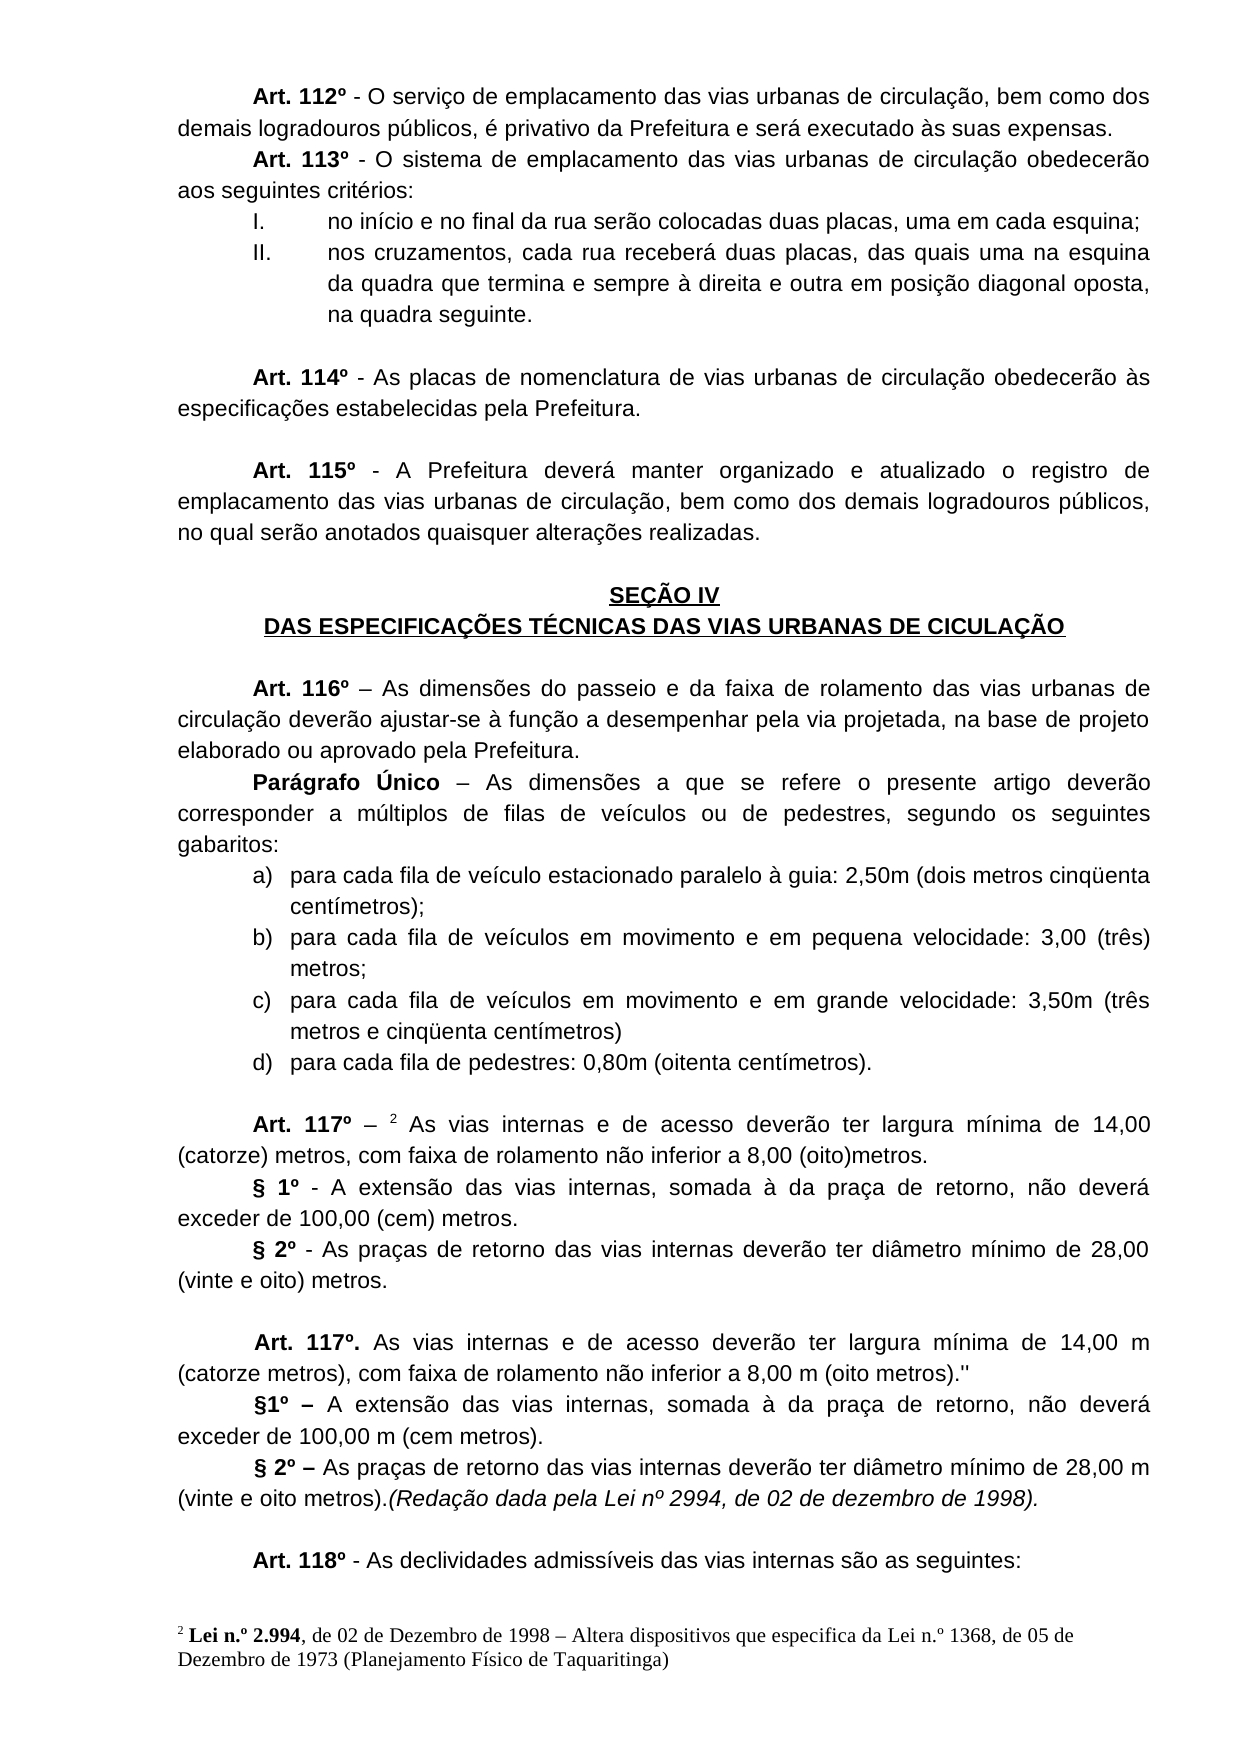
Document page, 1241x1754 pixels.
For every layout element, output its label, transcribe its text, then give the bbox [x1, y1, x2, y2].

text SEÇÃO IV [177, 581, 1152, 608]
text Art. 116º – As dimensões do passeio e da faixa de rolamento das vias urbanas de circulação deverão ajustar-se à função a desempenhar pela via projetada, na base de projeto elaborado ou aprovado pela Prefeitura. [177, 674, 1152, 764]
list para cada fila de veículos em movimento e em pequena velocidade: 3,00 (três) metros; [252, 924, 1152, 982]
text Lei n.º 2.994, de 02 de Dezembro de 1998 – Altera dispositivos que especifica da Lei n.º 1368, de 05 de Dezembro de 1973 (Planejamento Físico de Taquaritinga) [177, 1623, 1152, 1671]
text § 1º - A extensão das vias internas, somada à da praça de retorno, não deverá exceder de 100,00 (cem) metros. [177, 1173, 1152, 1231]
text Parágrafo Único – As dimensões a que se refere o presente artigo deverão corresponder a múltiplos de filas de veículos ou de pedestres, segundo os seguintes gabaritos: [177, 768, 1152, 857]
text Art. 112º - O serviço de emplacamento das vias urbanas de circulação, bem como dos demais logradouros públicos, é privativo da Prefeitura e será executado às suas expensas. [177, 83, 1152, 141]
text Art. 114º - As placas de nomenclatura de vias urbanas de circulação obedecerão às especificações estabelecidas pela Prefeitura. [177, 363, 1152, 421]
text Art. 117º – As vias internas e de acesso deverão ter largura mínima de 14,00 (catorze) metros, com faixa de rolamento não inferior a 8,00 (oito)metros. [177, 1111, 1152, 1169]
list no início e no final da rua serão colocadas duas placas, uma em cada esquina; [252, 207, 1152, 234]
text Art. 117º. As vias internas e de acesso deverão ter largura mínima de 14,00 m (catorze metros), com faixa de rolamento não inferior a 8,00 m (oito metros).'' [177, 1328, 1152, 1387]
text § 2º – As praças de retorno das vias internas deverão ter diâmetro mínimo de 28,00 m (vinte e oito metros).(Redação dada pela Lei nº 2994, de 02 de dezembro de 1998). [177, 1453, 1152, 1511]
text DAS ESPECIFICAÇÕES TÉCNICAS DAS VIAS URBANAS DE CICULAÇÃO [177, 612, 1152, 639]
text §1º – A extensão das vias internas, somada à da praça de retorno, não deverá exceder de 100,00 m (cem metros). [177, 1391, 1152, 1449]
text Art. 115º - A Prefeitura deverá manter organizado e atualizado o registro de emplacamento das vias urbanas de circulação, bem como dos demais logradouros públicos, no qual serão anotados quaisquer alterações realizadas. [177, 456, 1152, 546]
text Art. 118º - As declividades admissíveis das vias internas são as seguintes: [177, 1547, 1152, 1574]
list para cada fila de veículos em movimento e em grande velocidade: 3,50m (três metros e cinqüenta centímetros) [252, 986, 1152, 1044]
list para cada fila de veículo estacionado paralelo à guia: 2,50m (dois metros cinqüenta centímetros); [252, 861, 1152, 919]
text Art. 113º - O sistema de emplacamento das vias urbanas de circulação obedecerão aos seguintes critérios: [177, 145, 1152, 203]
list nos cruzamentos, cada rua receberá duas placas, das quais uma na esquina da quadra que termina e sempre à direita e outra em posição diagonal oposta, na quadra seguinte. [252, 238, 1152, 328]
text § 2º - As praças de retorno das vias internas deverão ter diâmetro mínimo de 28,00 (vinte e oito) metros. [177, 1235, 1152, 1293]
list para cada fila de pedestres: 0,80m (oitenta centímetros). [252, 1048, 1152, 1075]
